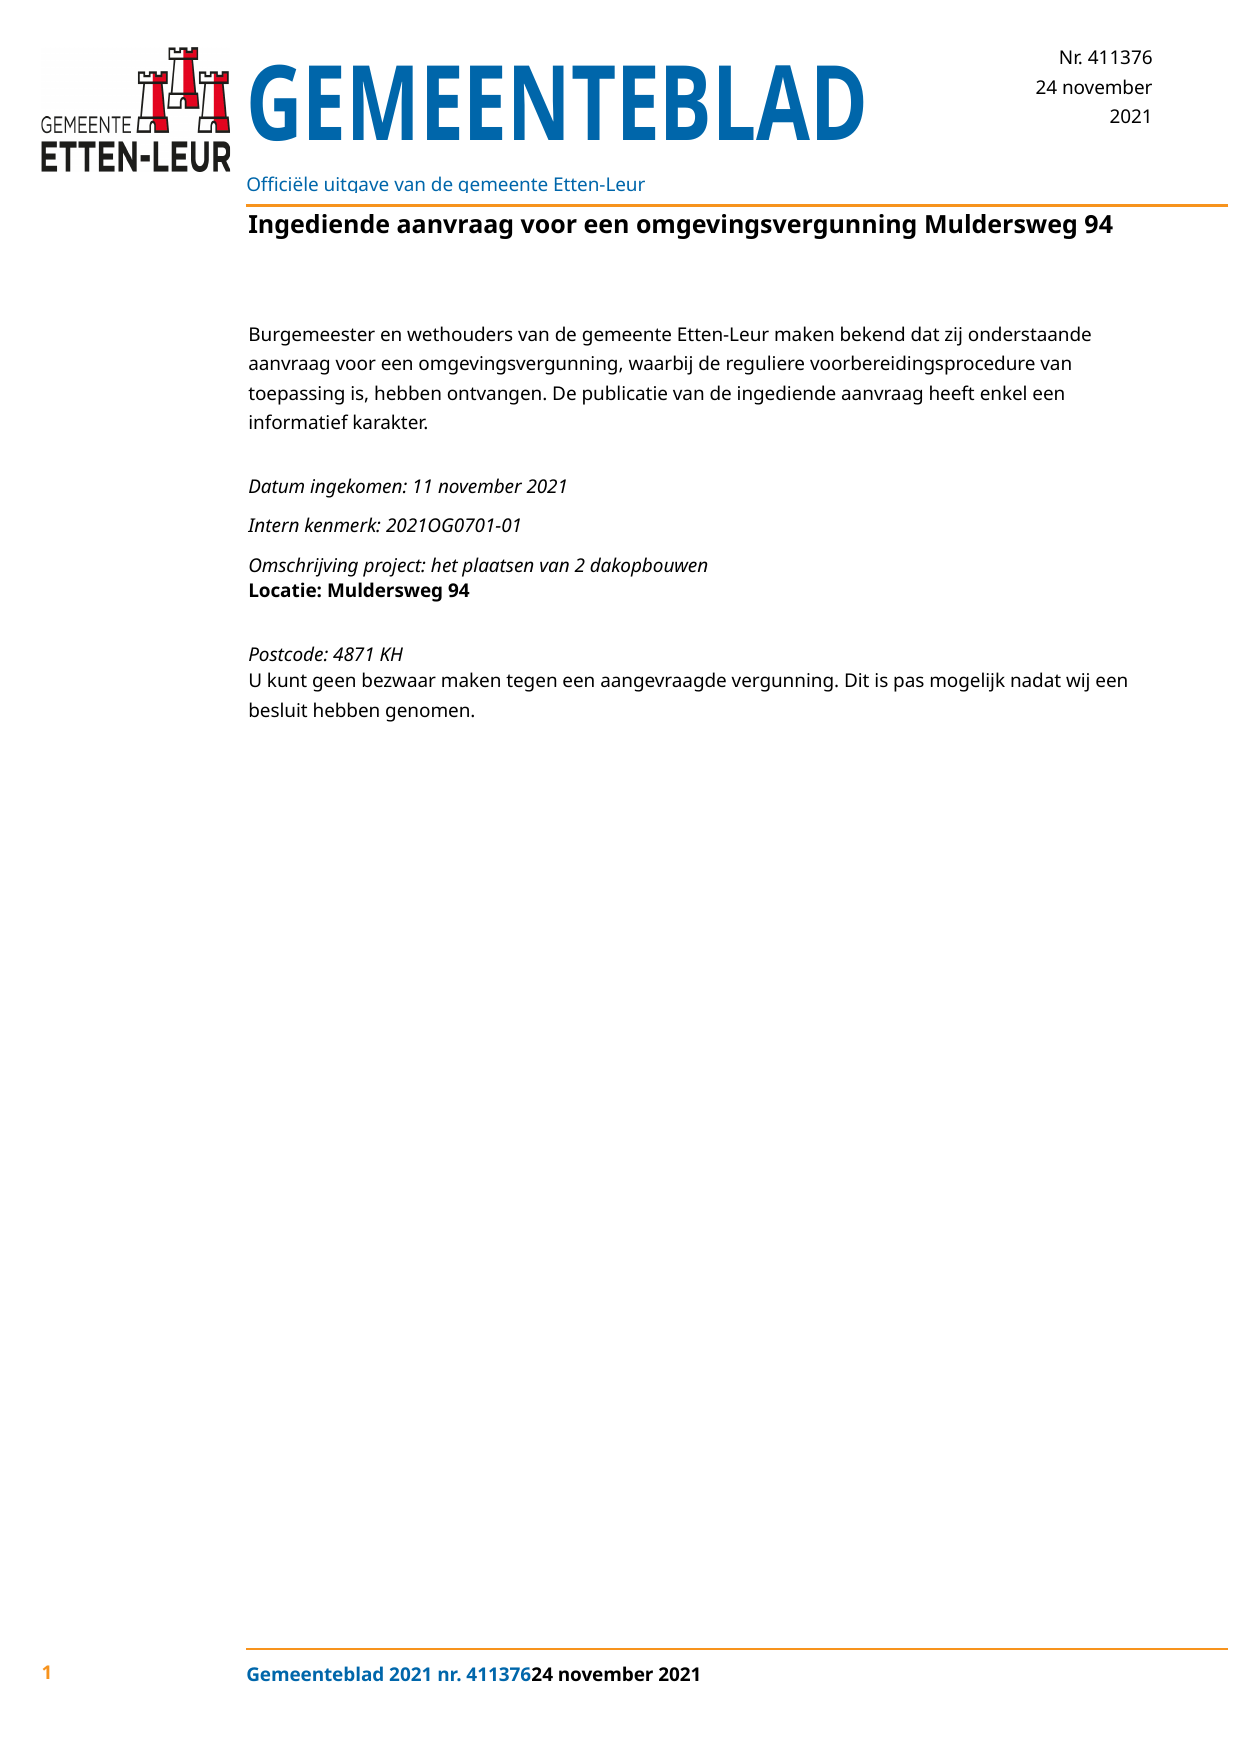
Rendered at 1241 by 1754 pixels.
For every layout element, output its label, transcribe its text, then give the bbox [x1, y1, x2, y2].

picture [41, 47, 231, 172]
text Omschrijving project: het plaatsen van 2 dakopbouwen [248, 552, 1152, 578]
text Postcode: 4871 KH [248, 642, 1152, 667]
text Locatie: Muldersweg 94 [248, 578, 1152, 603]
text Datum ingekomen: 11 november 2021 [248, 473, 1152, 499]
text Burgemeester en wethouders van de gemeente Etten-Leur maken bekend dat zij onderstaande aanvraag voor een omgevingsvergunning, waarbij de reguliere voorbereidingsprocedure van toepassing is, hebben ontvangen. De publicatie van de ingediende aanvraag heeft enkel een informatief karakter. [248, 321, 1152, 435]
text Intern kenmerk: 2021OG0701-01 [248, 513, 1152, 538]
text U kunt geen bezwaar maken tegen een aangevraagde vergunning. Dit is pas mogelijk nadat wij een besluit hebben genomen. [248, 667, 1152, 723]
text Ingediende aanvraag voor een omgevingsvergunning Muldersweg 94 [248, 207, 1152, 241]
